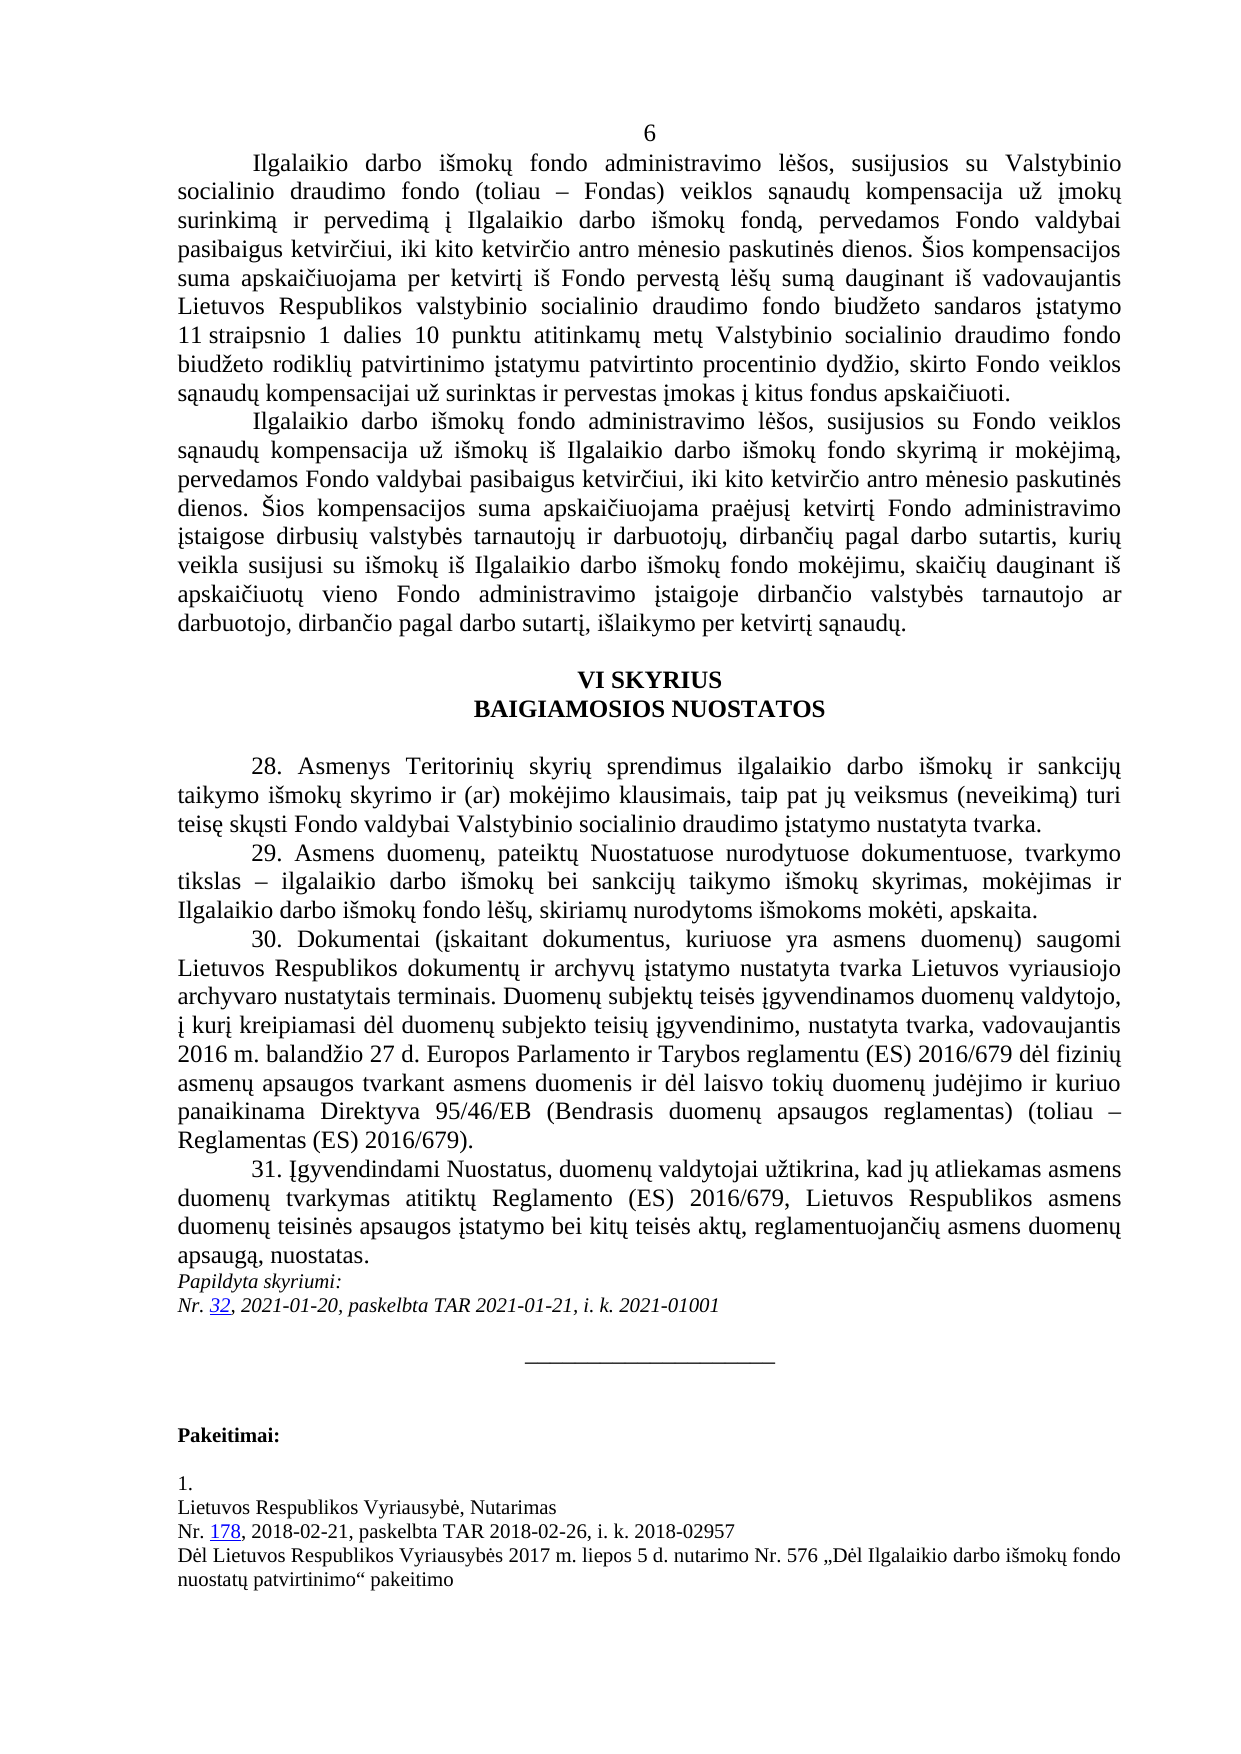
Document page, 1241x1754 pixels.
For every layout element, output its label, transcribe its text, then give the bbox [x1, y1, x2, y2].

text BAIGIAMOSIOS NUOSTATOS [177, 694, 1122, 723]
text 28. Asmenys Teritorinių skyrių sprendimus ilgalaikio darbo išmokų ir sankcijų taikymo išmokų skyrimo ir (ar) mokėjimo klausimais, taip pat jų veiksmus (neveikimą) turi teisę skųsti Fondo valdybai Valstybinio socialinio draudimo įstatymo nustatyta tvarka. [177, 751, 1122, 838]
text Papildyta skyriumi: [177, 1269, 1122, 1293]
text Ilgalaikio darbo išmokų fondo administravimo lėšos, susijusios su Fondo veiklos sąnaudų kompensacija už išmokų iš Ilgalaikio darbo išmokų fondo skyrimą ir mokėjimą, pervedamos Fondo valdybai pasibaigus ketvirčiui, iki kito ketvirčio antro mėnesio paskutinės dienos. Šios kompensacijos suma apskaičiuojama praėjusį ketvirtį Fondo administravimo įstaigose dirbusių valstybės tarnautojų ir darbuotojų, dirbančių pagal darbo sutartis, kurių veikla susijusi su išmokų iš Ilgalaikio darbo išmokų fondo mokėjimu, skaičių dauginant iš apskaičiuotų vieno Fondo administravimo įstaigoje dirbančio valstybės tarnautojo ar darbuotojo, dirbančio pagal darbo sutartį, išlaikymo per ketvirtį sąnaudų. [177, 406, 1122, 636]
text 31. Įgyvendindami Nuostatus, duomenų valdytojai užtikrina, kad jų atliekamas asmens duomenų tvarkymas atitiktų Reglamento (ES) 2016/679, Lietuvos Respublikos asmens duomenų teisinės apsaugos įstatymo bei kitų teisės aktų, reglamentuojančių asmens duomenų apsaugą, nuostatas. [177, 1154, 1122, 1269]
text Dėl Lietuvos Respublikos Vyriausybės 2017 m. liepos 5 d. nutarimo Nr. 576 „Dėl Ilgalaikio darbo išmokų fondo nuostatų patvirtinimo“ pakeitimo [177, 1543, 1122, 1591]
text Lietuvos Respublikos Vyriausybė, Nutarimas [177, 1495, 1122, 1519]
text 30. Dokumentai (įskaitant dokumentus, kuriuose yra asmens duomenų) saugomi Lietuvos Respublikos dokumentų ir archyvų įstatymo nustatyta tvarka Lietuvos vyriausiojo archyvaro nustatytais terminais. Duomenų subjektų teisės įgyvendinamos duomenų valdytojo, į kurį kreipiamasi dėl duomenų subjekto teisių įgyvendinimo, nustatyta tvarka, vadovaujantis 2016 m. balandžio 27 d. Europos Parlamento ir Tarybos reglamentu (ES) 2016/679 dėl fizinių asmenų apsaugos tvarkant asmens duomenis ir dėl laisvo tokių duomenų judėjimo ir kuriuo panaikinama Direktyva 95/46/EB (Bendrasis duomenų apsaugos reglamentas) (toliau – Reglamentas (ES) 2016/679). [177, 924, 1122, 1154]
text VI SKYRIUS [177, 665, 1122, 694]
text Nr. 178, 2018-02-21, paskelbta TAR 2018-02-26, i. k. 2018-02957 [177, 1519, 1122, 1543]
text –––––––––––––––––––– [177, 1346, 1122, 1374]
text Nr. 32, 2021-01-20, paskelbta TAR 2021-01-21, i. k. 2021-01001 [177, 1293, 1122, 1317]
text Pakeitimai: [177, 1423, 1122, 1447]
text Ilgalaikio darbo išmokų fondo administravimo lėšos, susijusios su Valstybinio socialinio draudimo fondo (toliau – Fondas) veiklos sąnaudų kompensacija už įmokų surinkimą ir pervedimą į Ilgalaikio darbo išmokų fondą, pervedamos Fondo valdybai pasibaigus ketvirčiui, iki kito ketvirčio antro mėnesio paskutinės dienos. Šios kompensacijos suma apskaičiuojama per ketvirtį iš Fondo pervestą lėšų sumą dauginant iš vadovaujantis Lietuvos Respublikos valstybinio socialinio draudimo fondo biudžeto sandaros įstatymo 11 straipsnio 1 dalies 10 punktu atitinkamų metų Valstybinio socialinio draudimo fondo biudžeto rodiklių patvirtinimo įstatymu patvirtinto procentinio dydžio, skirto Fondo veiklos sąnaudų kompensacijai už surinktas ir pervestas įmokas į kitus fondus apskaičiuoti. [177, 148, 1122, 406]
text 1. [177, 1471, 1122, 1495]
text 29. Asmens duomenų, pateiktų Nuostatuose nurodytuose dokumentuose, tvarkymo tikslas – ilgalaikio darbo išmokų bei sankcijų taikymo išmokų skyrimas, mokėjimas ir Ilgalaikio darbo išmokų fondo lėšų, skiriamų nurodytoms išmokoms mokėti, apskaita. [177, 838, 1122, 924]
